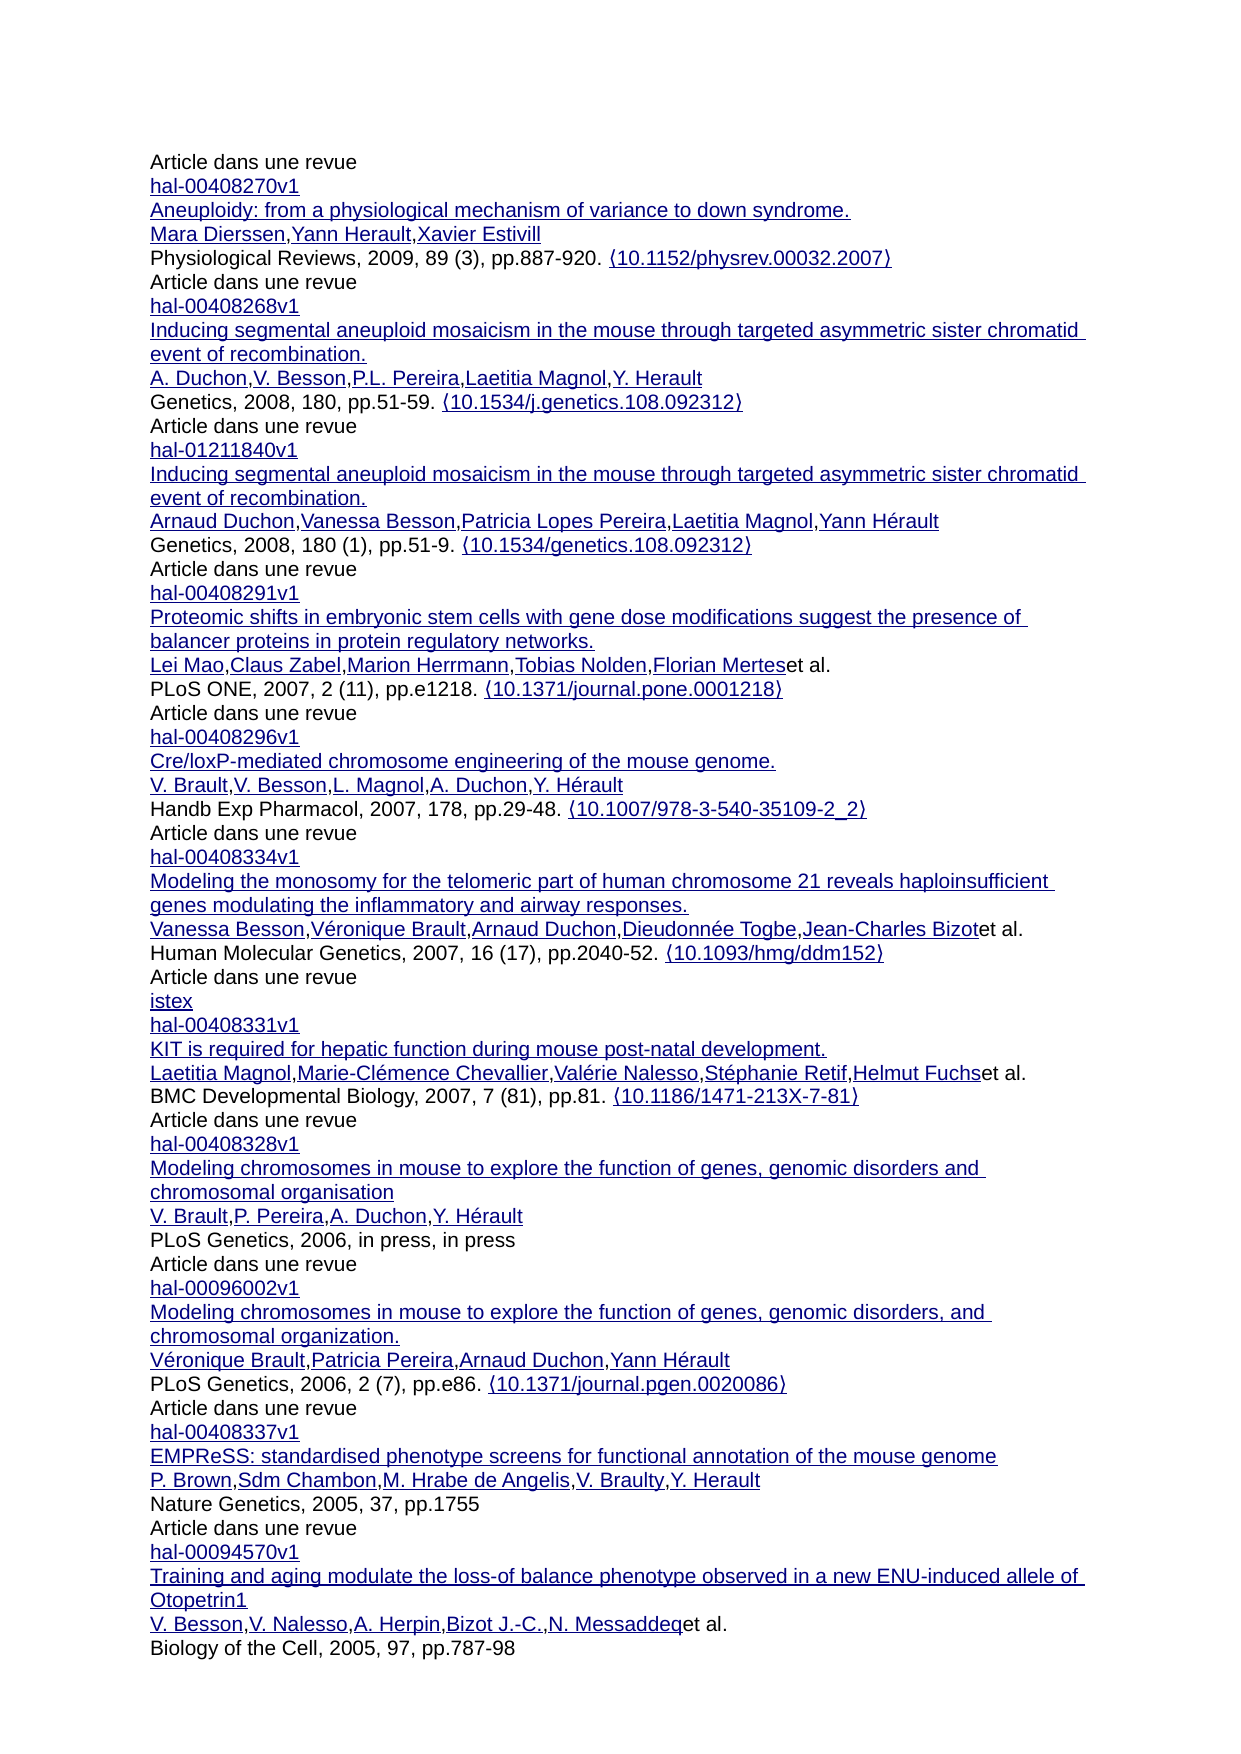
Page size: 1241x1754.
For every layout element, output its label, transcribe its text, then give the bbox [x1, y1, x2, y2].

table_cell EMPReSS: standardised phenotype screens for functional annotation of the mouse genome P. Brown,Sdm Chambon,M. Hrabe de Angelis,V. Braulty,Y. Herault Nature Genetics, 2005, 37, pp.1755 Article dans une revue hal-00094570v1 [150, 1444, 1090, 1563]
table_cell Modeling the monosomy for the telomeric part of human chromosome 21 reveals haploinsufficient genes modulating the inflammatory and airway responses. Vanessa Besson,Véronique Brault,Arnaud Duchon,Dieudonnée Togbe,Jean-Charles Bizotet al. Human Molecular Genetics, 2007, 16 (17), pp.2040-52. ⟨10.1093/hmg/ddm152⟩ Article dans une revue istex hal-00408331v1 [150, 869, 1090, 1036]
table_cell Modeling chromosomes in mouse to explore the function of genes, genomic disorders and chromosomal organisation V. Brault,P. Pereira,A. Duchon,Y. Hérault PLoS Genetics, 2006, in press, in press Article dans une revue hal-00096002v1 [150, 1156, 1090, 1300]
table_cell Training and aging modulate the loss-of balance phenotype observed in a new ENU-induced allele of Otopetrin1 V. Besson,V. Nalesso,A. Herpin,Bizot J.-C.,N. Messaddeqet al. Biology of the Cell, 2005, 97, pp.787-98 [150, 1564, 1090, 1659]
table_cell Inducing segmental aneuploid mosaicism in the mouse through targeted asymmetric sister chromatid event of recombination. A. Duchon,V. Besson,P.L. Pereira,Laetitia Magnol,Y. Herault Genetics, 2008, 180, pp.51-59. ⟨10.1534/j.genetics.108.092312⟩ Article dans une revue hal-01211840v1 [150, 318, 1090, 461]
table_cell Inducing segmental aneuploid mosaicism in the mouse through targeted asymmetric sister chromatid event of recombination. Arnaud Duchon,Vanessa Besson,Patricia Lopes Pereira,Laetitia Magnol,Yann Hérault Genetics, 2008, 180 (1), pp.51-9. ⟨10.1534/genetics.108.092312⟩ Article dans une revue hal-00408291v1 [150, 461, 1090, 605]
table_cell Article dans une revue hal-00408270v1 [150, 150, 1090, 198]
table_cell Cre/loxP-mediated chromosome engineering of the mouse genome. V. Brault,V. Besson,L. Magnol,A. Duchon,Y. Hérault Handb Exp Pharmacol, 2007, 178, pp.29-48. ⟨10.1007/978-3-540-35109-2_2⟩ Article dans une revue hal-00408334v1 [150, 749, 1090, 869]
table_cell Modeling chromosomes in mouse to explore the function of genes, genomic disorders, and chromosomal organization. Véronique Brault,Patricia Pereira,Arnaud Duchon,Yann Hérault PLoS Genetics, 2006, 2 (7), pp.e86. ⟨10.1371/journal.pgen.0020086⟩ Article dans une revue hal-00408337v1 [150, 1300, 1090, 1444]
table_cell Proteomic shifts in embryonic stem cells with gene dose modifications suggest the presence of balancer proteins in protein regulatory networks. Lei Mao,Claus Zabel,Marion Herrmann,Tobias Nolden,Florian Merteset al. PLoS ONE, 2007, 2 (11), pp.e1218. ⟨10.1371/journal.pone.0001218⟩ Article dans une revue hal-00408296v1 [150, 605, 1090, 749]
table_cell KIT is required for hepatic function during mouse post-natal development. Laetitia Magnol,Marie-Clémence Chevallier,Valérie Nalesso,Stéphanie Retif,Helmut Fuchset al. BMC Developmental Biology, 2007, 7 (81), pp.81. ⟨10.1186/1471-213X-7-81⟩ Article dans une revue hal-00408328v1 [150, 1036, 1090, 1156]
table_cell Aneuploidy: from a physiological mechanism of variance to down syndrome. Mara Dierssen,Yann Herault,Xavier Estivill Physiological Reviews, 2009, 89 (3), pp.887-920. ⟨10.1152/physrev.00032.2007⟩ Article dans une revue hal-00408268v1 [150, 198, 1090, 318]
